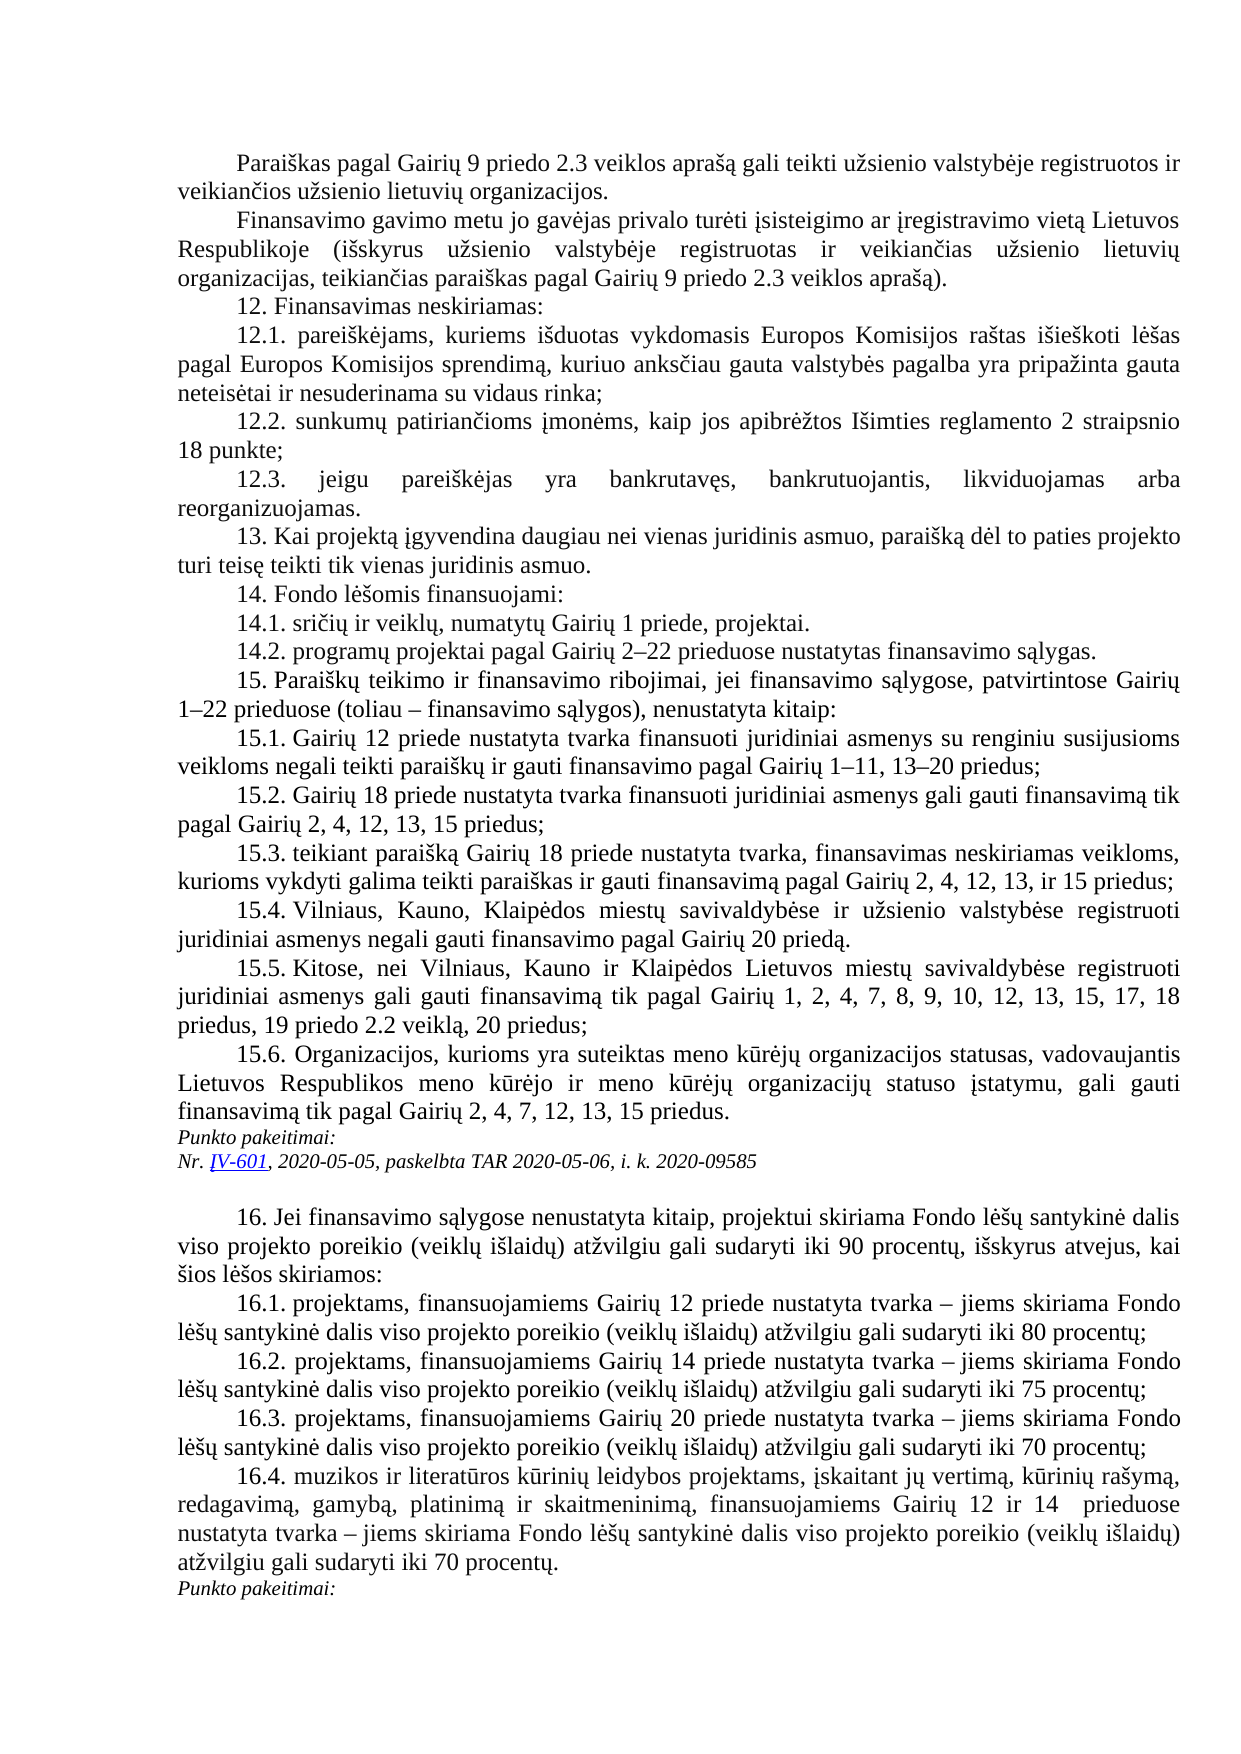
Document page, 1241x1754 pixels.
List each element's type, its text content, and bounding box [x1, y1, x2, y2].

text Finansavimo gavimo metu jo gavėjas privalo turėti įsisteigimo ar įregistravimo vietą Lietuvos Respublikoje (išskyrus užsienio valstybėje registruotas ir veikiančias užsienio lietuvių organizacijas, teikiančias paraiškas pagal Gairių 9 priedo 2.3 veiklos aprašą). [177, 205, 1181, 291]
text 15.1. Gairių 12 priede nustatyta tvarka finansuoti juridiniai asmenys su renginiu susijusioms veikloms negali teikti paraiškų ir gauti finansavimo pagal Gairių 1–11, 13–20 priedus; [177, 723, 1181, 780]
text 12.3. jeigu pareiškėjas yra bankrutavęs, bankrutuojantis, likviduojamas arba reorganizuojamas. [177, 464, 1181, 521]
text 16.4. muzikos ir literatūros kūrinių leidybos projektams, įskaitant jų vertimą, kūrinių rašymą, redagavimą, gamybą, platinimą ir skaitmeninimą, finansuojamiems Gairių 12 ir 14 prieduose nustatyta tvarka – jiems skiriama Fondo lėšų santykinė dalis viso projekto poreikio (veiklų išlaidų) atžvilgiu gali sudaryti iki 70 procentų. [177, 1461, 1181, 1576]
text Paraiškas pagal Gairių 9 priedo 2.3 veiklos aprašą gali teikti užsienio valstybėje registruotos ir veikiančios užsienio lietuvių organizacijos. [177, 148, 1181, 205]
text 12.1. pareiškėjams, kuriems išduotas vykdomasis Europos Komisijos raštas išieškoti lėšas pagal Europos Komisijos sprendimą, kuriuo anksčiau gauta valstybės pagalba yra pripažinta gauta neteisėtai ir nesuderinama su vidaus rinka; [177, 320, 1181, 406]
text 12. Finansavimas neskiriamas: [177, 291, 1181, 320]
text 16.1. projektams, finansuojamiems Gairių 12 priede nustatyta tvarka – jiems skiriama Fondo lėšų santykinė dalis viso projekto poreikio (veiklų išlaidų) atžvilgiu gali sudaryti iki 80 procentų; [177, 1288, 1181, 1346]
text Punkto pakeitimai: [177, 1576, 1181, 1600]
text 14. Fondo lėšomis finansuojami: [177, 579, 1181, 608]
text 15.2. Gairių 18 priede nustatyta tvarka finansuoti juridiniai asmenys gali gauti finansavimą tik pagal Gairių 2, 4, 12, 13, 15 priedus; [177, 780, 1181, 838]
text Nr. ĮV-601, 2020-05-05, paskelbta TAR 2020-05-06, i. k. 2020-09585 [177, 1149, 1181, 1173]
text 15.4. Vilniaus, Kauno, Klaipėdos miestų savivaldybėse ir užsienio valstybėse registruoti juridiniai asmenys negali gauti finansavimo pagal Gairių 20 priedą. [177, 895, 1181, 953]
text 16.3. projektams, finansuojamiems Gairių 20 priede nustatyta tvarka – jiems skiriama Fondo lėšų santykinė dalis viso projekto poreikio (veiklų išlaidų) atžvilgiu gali sudaryti iki 70 procentų; [177, 1403, 1181, 1461]
text 12.2. sunkumų patiriančioms įmonėms, kaip jos apibrėžtos Išimties reglamento 2 straipsnio 18 punkte; [177, 406, 1181, 464]
text 16.2. projektams, finansuojamiems Gairių 14 priede nustatyta tvarka – jiems skiriama Fondo lėšų santykinė dalis viso projekto poreikio (veiklų išlaidų) atžvilgiu gali sudaryti iki 75 procentų; [177, 1346, 1181, 1403]
text 13. Kai projektą įgyvendina daugiau nei vienas juridinis asmuo, paraišką dėl to paties projekto turi teisę teikti tik vienas juridinis asmuo. [177, 521, 1181, 579]
text 15.5. Kitose, nei Vilniaus, Kauno ir Klaipėdos Lietuvos miestų savivaldybėse registruoti juridiniai asmenys gali gauti finansavimą tik pagal Gairių 1, 2, 4, 7, 8, 9, 10, 12, 13, 15, 17, 18 priedus, 19 priedo 2.2 veiklą, 20 priedus; [177, 953, 1181, 1039]
text 15.6. Organizacijos, kurioms yra suteiktas meno kūrėjų organizacijos statusas, vadovaujantis Lietuvos Respublikos meno kūrėjo ir meno kūrėjų organizacijų statuso įstatymu, gali gauti finansavimą tik pagal Gairių 2, 4, 7, 12, 13, 15 priedus. [177, 1039, 1181, 1125]
text 16. Jei finansavimo sąlygose nenustatyta kitaip, projektui skiriama Fondo lėšų santykinė dalis viso projekto poreikio (veiklų išlaidų) atžvilgiu gali sudaryti iki 90 procentų, išskyrus atvejus, kai šios lėšos skiriamos: [177, 1202, 1181, 1288]
text 14.1. sričių ir veiklų, numatytų Gairių 1 priede, projektai. [177, 608, 1181, 636]
text 15.3. teikiant paraišką Gairių 18 priede nustatyta tvarka, finansavimas neskiriamas veikloms, kurioms vykdyti galima teikti paraiškas ir gauti finansavimą pagal Gairių 2, 4, 12, 13, ir 15 priedus; [177, 838, 1181, 895]
text 14.2. programų projektai pagal Gairių 2–22 prieduose nustatytas finansavimo sąlygas. [177, 636, 1181, 665]
text 15. Paraiškų teikimo ir finansavimo ribojimai, jei finansavimo sąlygose, patvirtintose Gairių 1–22 prieduose (toliau – finansavimo sąlygos), nenustatyta kitaip: [177, 665, 1181, 723]
text Punkto pakeitimai: [177, 1125, 1181, 1149]
